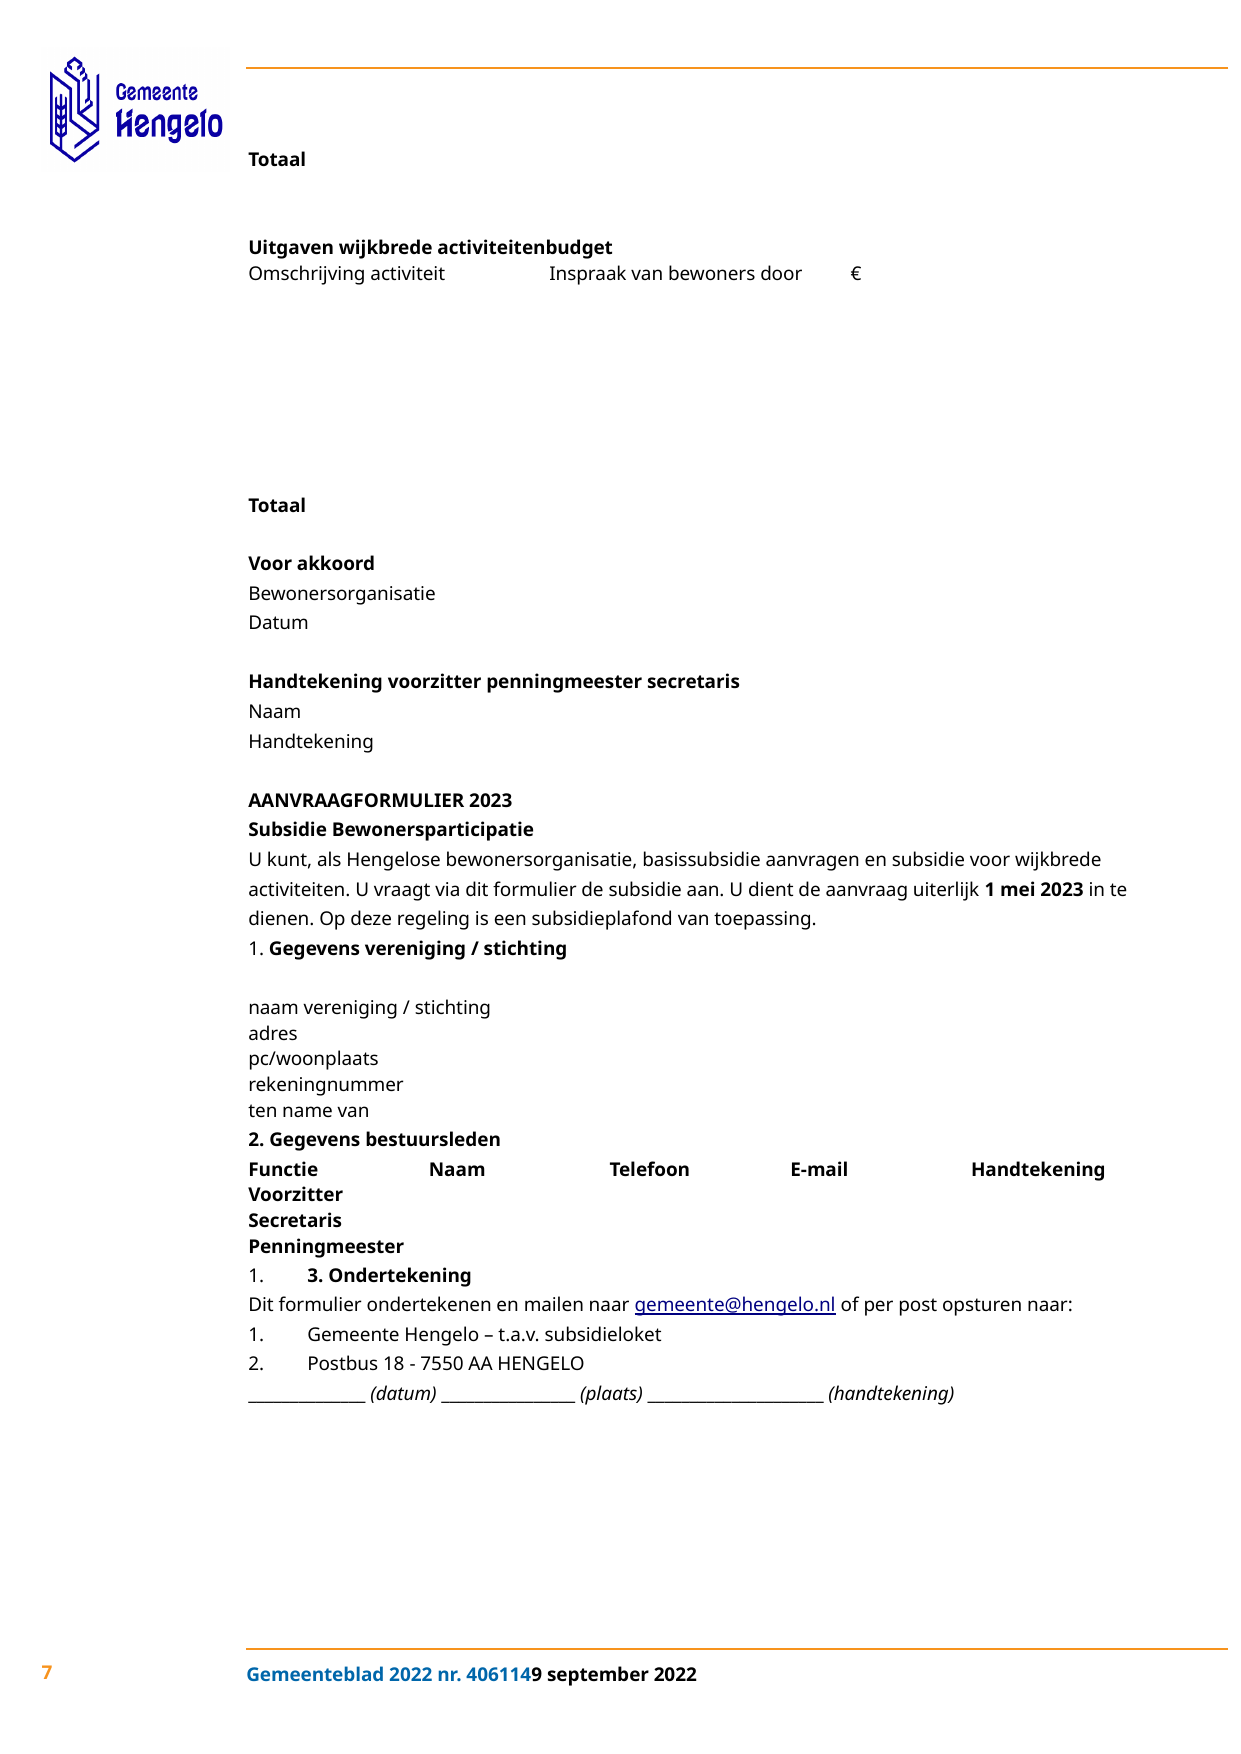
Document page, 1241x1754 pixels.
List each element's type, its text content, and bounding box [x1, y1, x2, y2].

table_cell [429, 146, 519, 172]
table_cell [609, 1233, 790, 1259]
table_cell [700, 1097, 1152, 1123]
table_cell [549, 389, 850, 414]
text Voor akkoord [248, 550, 1152, 576]
table_cell [338, 121, 429, 146]
table_cell [971, 146, 1061, 172]
table_cell [609, 1207, 790, 1233]
table_cell [850, 312, 1152, 337]
table_cell [971, 1233, 1152, 1259]
table_cell [1061, 146, 1152, 172]
table_cell Secretaris [248, 1207, 429, 1233]
table_cell [881, 121, 971, 146]
list 3. Ondertekening [248, 1262, 1152, 1288]
table_cell [700, 95, 790, 121]
table_cell ten name van [248, 1097, 700, 1123]
table_cell [790, 1181, 971, 1207]
table_cell [850, 363, 1152, 389]
table_cell [519, 95, 609, 121]
table_cell [248, 440, 549, 466]
table_cell [971, 95, 1061, 121]
table_cell [549, 363, 850, 389]
table_cell [549, 312, 850, 337]
table_cell [790, 1233, 971, 1259]
table_cell Penningmeester [248, 1233, 429, 1259]
table_cell [1061, 95, 1152, 121]
table_cell [549, 466, 850, 492]
table_cell [248, 121, 338, 146]
table_header Uitgaven wijkbrede activiteitenbudget [248, 235, 1152, 260]
table_cell [609, 146, 700, 172]
picture [41, 47, 231, 172]
table_header Telefoon [609, 1156, 790, 1181]
text Naam [248, 698, 1152, 724]
text Datum [248, 609, 1152, 635]
table_cell [700, 1071, 1152, 1097]
table_cell [850, 466, 1152, 492]
text Handtekening [248, 728, 1152, 753]
table_header E-mail [790, 1156, 971, 1181]
table_cell rekeningnummer [248, 1071, 700, 1097]
table_cell Inspraak van bewoners door [549, 260, 850, 286]
list Gemeente Hengelo – t.a.v. subsidieloket [248, 1321, 1152, 1347]
table_cell [609, 121, 700, 146]
table_cell [248, 338, 549, 363]
table_cell [700, 1046, 1152, 1071]
table_cell [790, 146, 881, 172]
table_cell [850, 492, 1152, 517]
table_cell [971, 121, 1061, 146]
table_cell [429, 1181, 609, 1207]
table_cell [549, 415, 850, 440]
table_cell [1061, 121, 1152, 146]
table_cell [609, 1181, 790, 1207]
table_cell [248, 286, 549, 312]
table_header [700, 994, 1152, 1020]
text 1. Gegevens vereniging / stichting [248, 935, 1152, 961]
text Handtekening voorzitter penningmeester secretaris [248, 669, 1152, 694]
table_cell [549, 338, 850, 363]
table_cell pc/woonplaats [248, 1046, 700, 1071]
table_cell [248, 415, 549, 440]
table_cell [790, 95, 881, 121]
text 2. Gegevens bestuursleden [248, 1126, 1152, 1152]
table_cell [248, 95, 338, 121]
table_cell [881, 95, 971, 121]
table_cell adres [248, 1020, 700, 1046]
table_cell [549, 440, 850, 466]
table_cell [338, 146, 429, 172]
table_cell [881, 146, 971, 172]
table_cell [429, 121, 519, 146]
table_cell [429, 95, 519, 121]
table_cell [700, 1020, 1152, 1046]
table_cell [700, 146, 790, 172]
table_cell [519, 146, 609, 172]
table_cell [850, 338, 1152, 363]
table_cell [248, 312, 549, 337]
table_cell Totaal [248, 146, 338, 172]
table_cell [429, 1233, 609, 1259]
table_cell € [850, 260, 1152, 286]
table_cell [609, 95, 700, 121]
table_cell Omschrijving activiteit [248, 260, 549, 286]
table_cell [790, 121, 881, 146]
text U kunt, als Hengelose bewonersorganisatie, basissubsidie aanvragen en subsidie voor wijkbrede activiteiten. U vraagt via dit formulier de subsidie aan. U dient de aanvraag uiterlijk 1 mei 2023 in te dienen. Op deze regeling is een subsidieplafond van toepassing. [248, 846, 1152, 931]
text Subsidie Bewonersparticipatie [248, 817, 1152, 842]
text ______________ (datum) ________________ (plaats) _____________________ (handtekening) [248, 1380, 1152, 1406]
table_cell Totaal [248, 492, 850, 517]
list Postbus 18 - 7550 AA HENGELO [248, 1351, 1152, 1376]
table_cell [790, 1207, 971, 1233]
table_cell [549, 286, 850, 312]
table_cell [248, 389, 549, 414]
table_cell [850, 440, 1152, 466]
text Bewonersorganisatie [248, 580, 1152, 606]
table_cell [338, 95, 429, 121]
table_cell [248, 466, 549, 492]
text AANVRAAGFORMULIER 2023 [248, 787, 1152, 813]
table_cell [971, 1207, 1152, 1233]
table_header Naam [429, 1156, 609, 1181]
text Dit formulier ondertekenen en mailen naar gemeente@hengelo.nl of per post opsturen naar: [248, 1291, 1152, 1317]
table_cell [850, 415, 1152, 440]
table_header Functie [248, 1156, 429, 1181]
table_cell [429, 1207, 609, 1233]
table_cell [700, 121, 790, 146]
table_cell [248, 363, 549, 389]
table_cell [850, 286, 1152, 312]
table_header Handtekening [971, 1156, 1152, 1181]
table_cell [850, 389, 1152, 414]
table_cell Voorzitter [248, 1181, 429, 1207]
table_cell [971, 1181, 1152, 1207]
table_header naam vereniging / stichting [248, 994, 700, 1020]
table_cell [519, 121, 609, 146]
